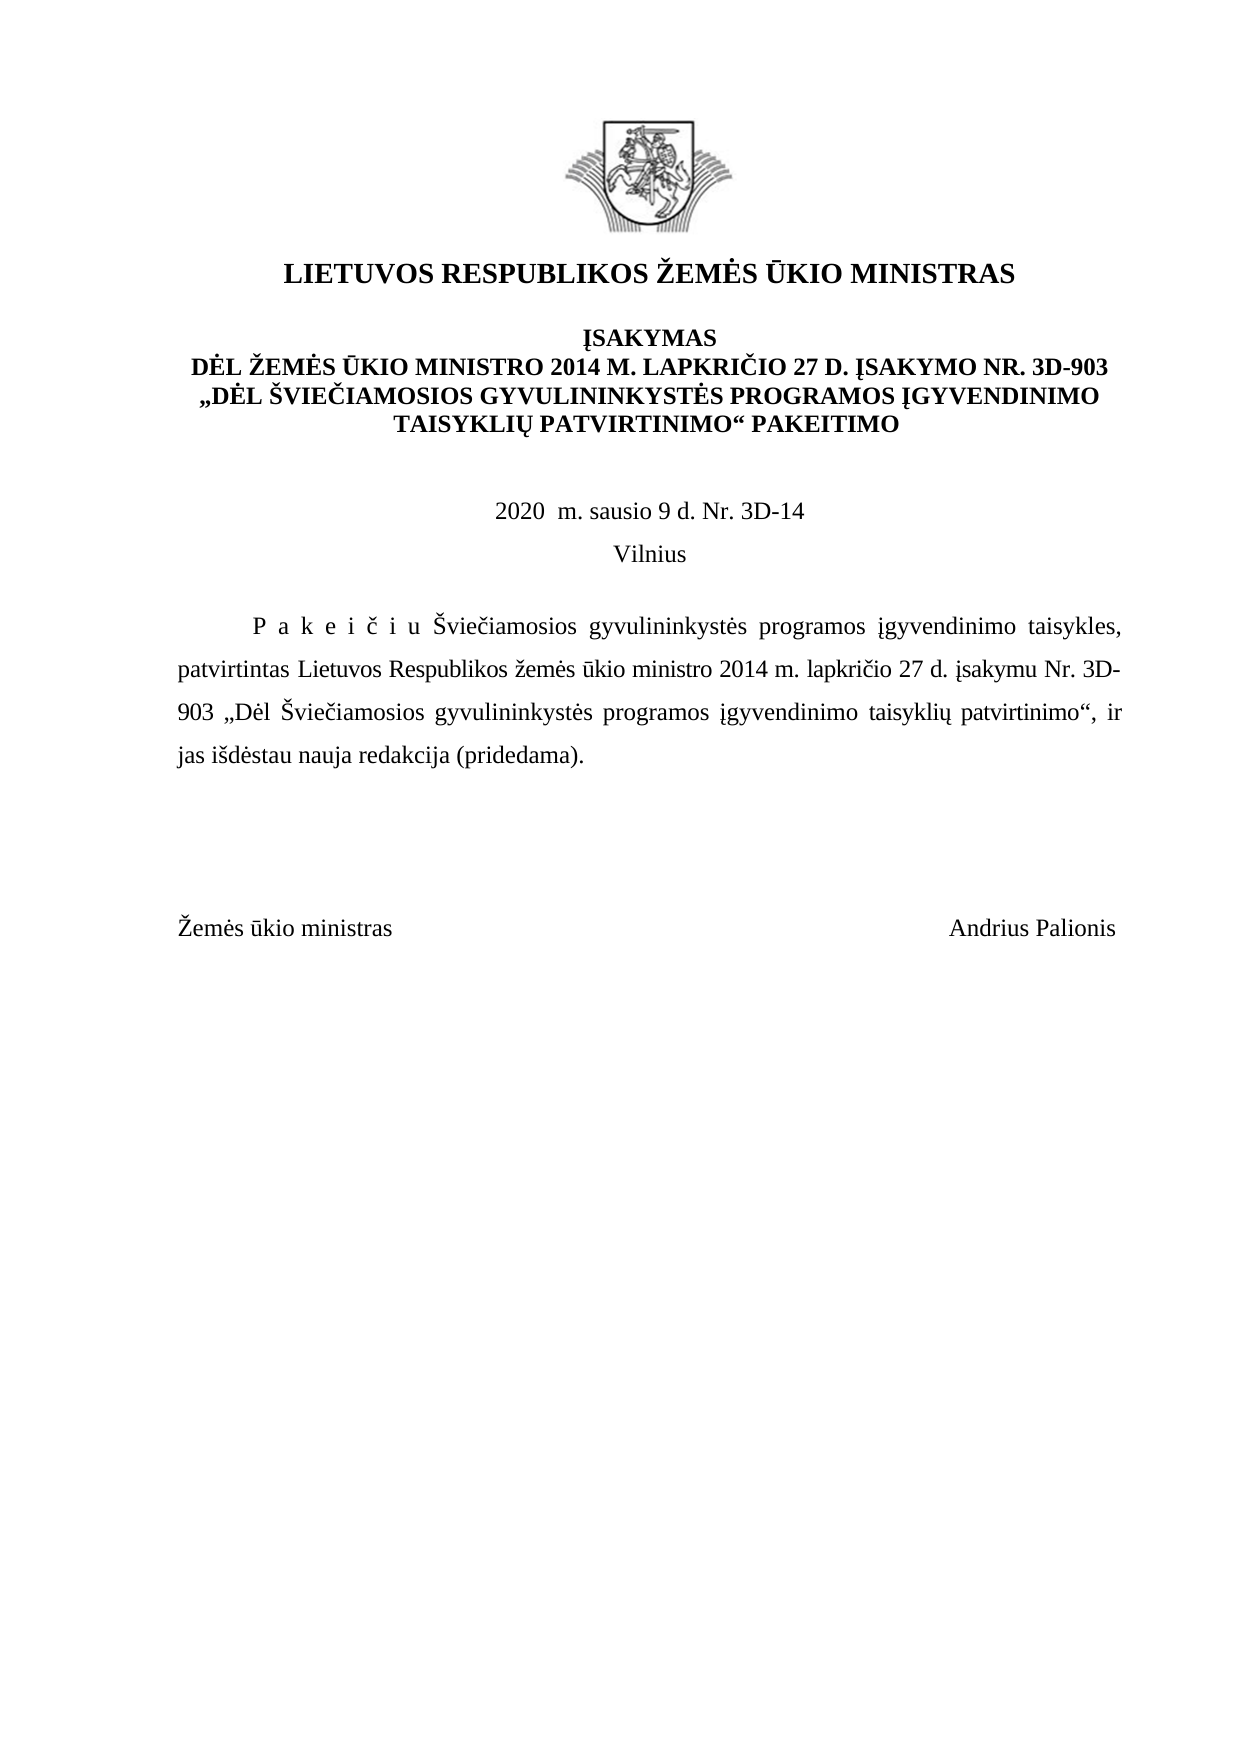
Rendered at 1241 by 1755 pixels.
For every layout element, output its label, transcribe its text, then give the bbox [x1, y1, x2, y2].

text DĖL ŽEMĖS ŪKIO MINISTRO 2014 M. LAPKRIČIO 27 D. ĮSAKYMO nR. 3d-903 „dĖL ŠVIEČIAMOSIOS GYVULININKYSTĖS PROGRAMOS ĮGYVENDINIMO TAISYKLIŲ PATVIRTINIMO“ PAKEITIMO [177, 352, 1122, 438]
text LIETUVOS RESPUBLIKOS ŽEMĖS ŪKIO MINISTRAS [177, 256, 1122, 290]
text Vilnius [177, 539, 1122, 568]
text P a k e i č i u Šviečiamosios gyvulininkystės programos įgyvendinimo taisykles, patvirtintas Lietuvos Respublikos žemės ūkio ministro 2014 m. lapkričio 27 d. įsakymu Nr. 3D-903 „Dėl Šviečiamosios gyvulininkystės programos įgyvendinimo taisyklių patvirtinimo“, ir jas išdėstau nauja redakcija (pridedama). [177, 611, 1122, 769]
text Žemės ūkio ministras Andrius Palionis [177, 913, 1122, 941]
text ĮSAKYMAS [177, 323, 1122, 352]
text 2020 m. sausio 9 d. Nr. 3D-14 [177, 496, 1122, 524]
